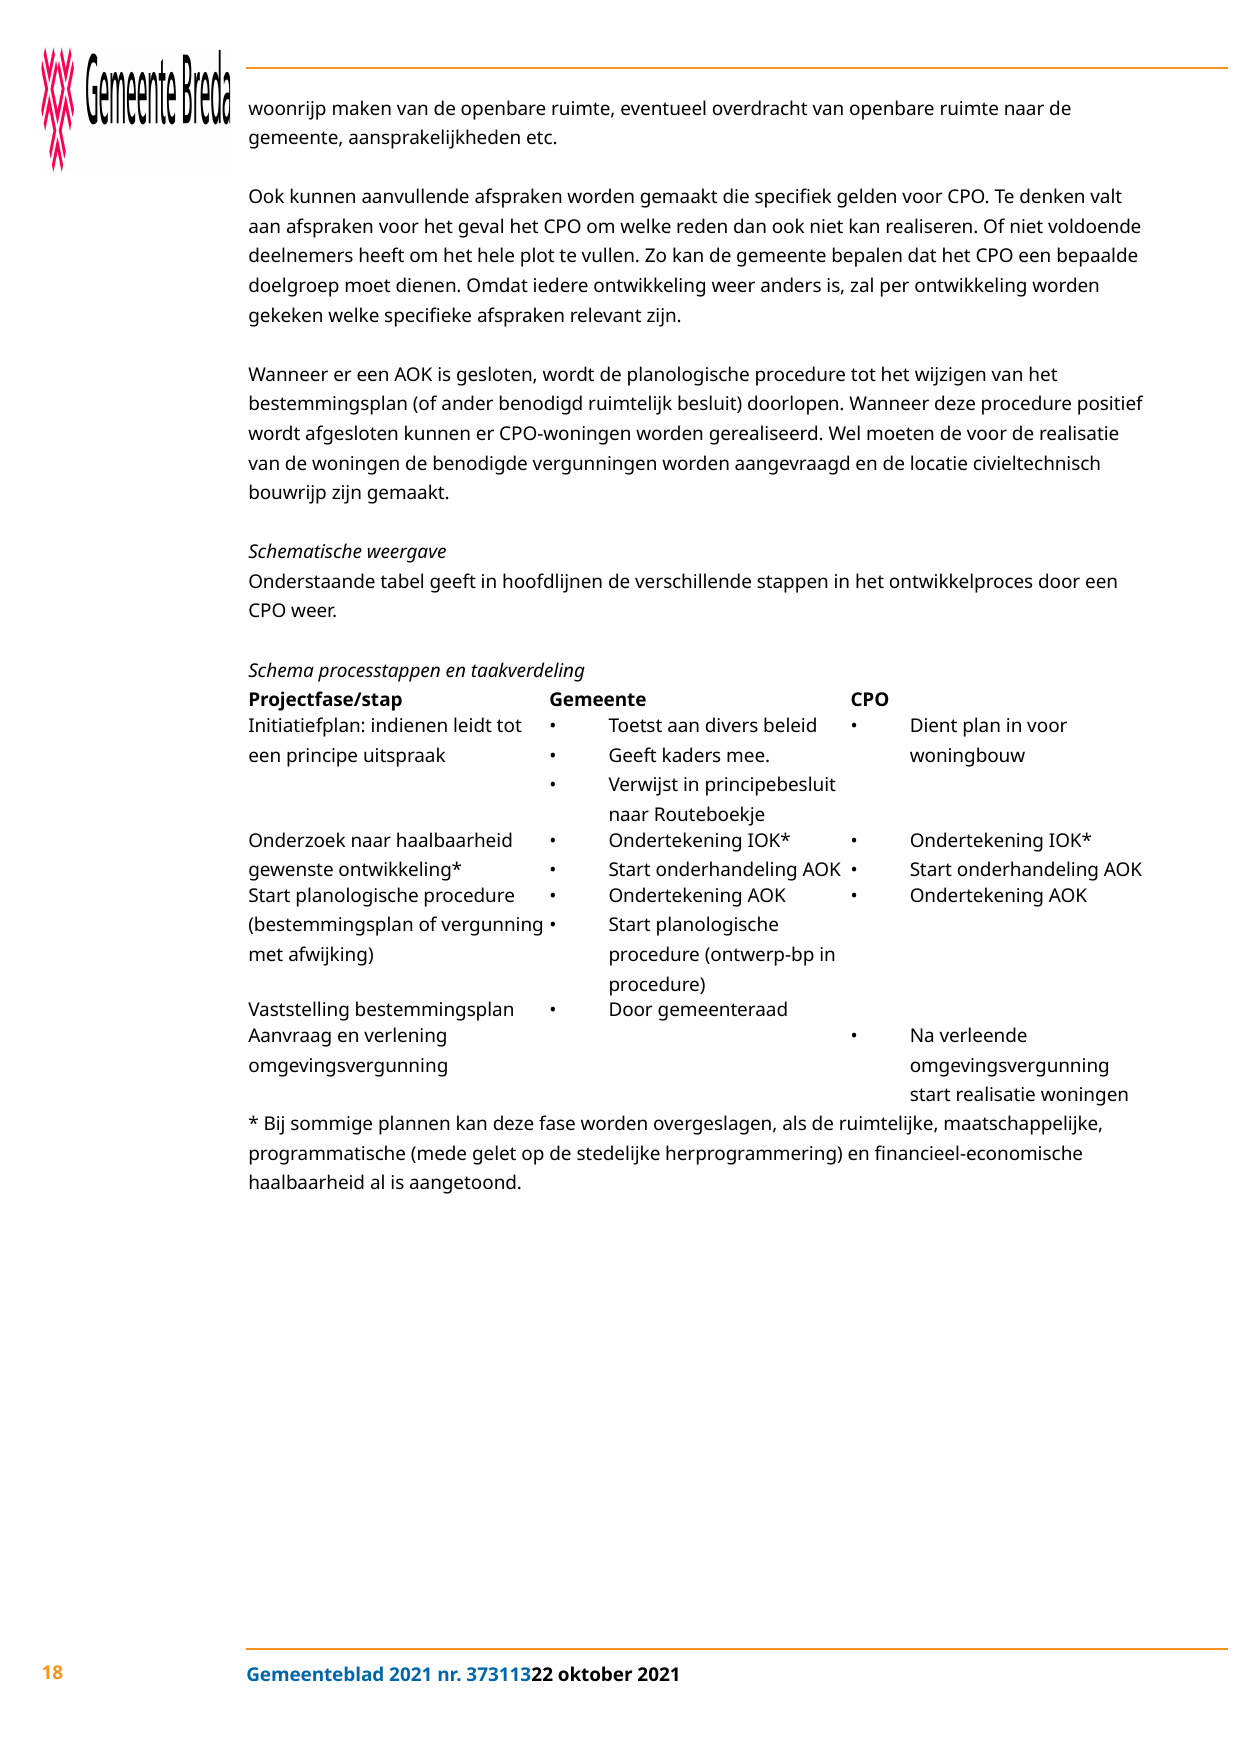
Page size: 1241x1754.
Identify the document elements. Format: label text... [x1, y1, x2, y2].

table_cell [850, 997, 1152, 1022]
text Onderstaande tabel geeft in hoofdlijnen de verschillende stappen in het ontwikkelproces door een CPO weer. [248, 568, 1152, 623]
picture [41, 47, 231, 172]
table_cell Initiatiefplan: indienen leidt tot een principe uitspraak [248, 712, 549, 827]
table_header Gemeente [549, 687, 850, 712]
table_cell Ondertekening IOK* Start onderhandeling AOK [549, 827, 850, 882]
text * Bij sommige plannen kan deze fase worden overgeslagen, als de ruimtelijke, maatschappelijke, programmatische (mede gelet op de stedelijke herprogrammering) en financieel-economische haalbaarheid al is aangetoond. [248, 1110, 1152, 1195]
table_cell Dient plan in voor woningbouw [850, 712, 1152, 827]
table_cell Ondertekening AOK [850, 882, 1152, 997]
table_header CPO [850, 687, 1152, 712]
table_cell Door gemeenteraad [549, 997, 850, 1022]
table_cell Onderzoek naar haalbaarheid gewenste ontwikkeling* [248, 827, 549, 882]
text Wanneer er een AOK is gesloten, wordt de planologische procedure tot het wijzigen van het bestemmingsplan (of ander benodigd ruimtelijk besluit) doorlopen. Wanneer deze procedure positief wordt afgesloten kunnen er CPO-woningen worden gerealiseerd. Wel moeten de voor de realisatie van de woningen de benodigde vergunningen worden aangevraagd en de locatie civieltechnisch bouwrijp zijn gemaakt. [248, 361, 1152, 505]
table_cell Aanvraag en verlening omgevingsvergunning [248, 1022, 549, 1107]
table_cell [549, 1022, 850, 1107]
table_cell Toetst aan divers beleid Geeft kaders mee. Verwijst in principebesluit naar Routeboekje [549, 712, 850, 827]
text Schema processtappen en taakverdeling [248, 657, 1152, 683]
table_cell Start planologische procedure (bestemmingsplan of vergunning met afwijking) [248, 882, 549, 997]
text woonrijp maken van de openbare ruimte, eventueel overdracht van openbare ruimte naar de gemeente, aansprakelijkheden etc. [248, 95, 1152, 150]
table_cell Ondertekening AOK Start planologische procedure (ontwerp-bp in procedure) [549, 882, 850, 997]
table_cell Na verleende omgevingsvergunning start realisatie woningen [850, 1022, 1152, 1107]
table_cell Ondertekening IOK* Start onderhandeling AOK [850, 827, 1152, 882]
text Schematische weergave [248, 538, 1152, 564]
table_cell Vaststelling bestemmingsplan [248, 997, 549, 1022]
table_header Projectfase/stap [248, 687, 549, 712]
text Ook kunnen aanvullende afspraken worden gemaakt die specifiek gelden voor CPO. Te denken valt aan afspraken voor het geval het CPO om welke reden dan ook niet kan realiseren. Of niet voldoende deelnemers heeft om het hele plot te vullen. Zo kan de gemeente bepalen dat het CPO een bepaalde doelgroep moet dienen. Omdat iedere ontwikkeling weer anders is, zal per ontwikkeling worden gekeken welke specifieke afspraken relevant zijn. [248, 183, 1152, 328]
